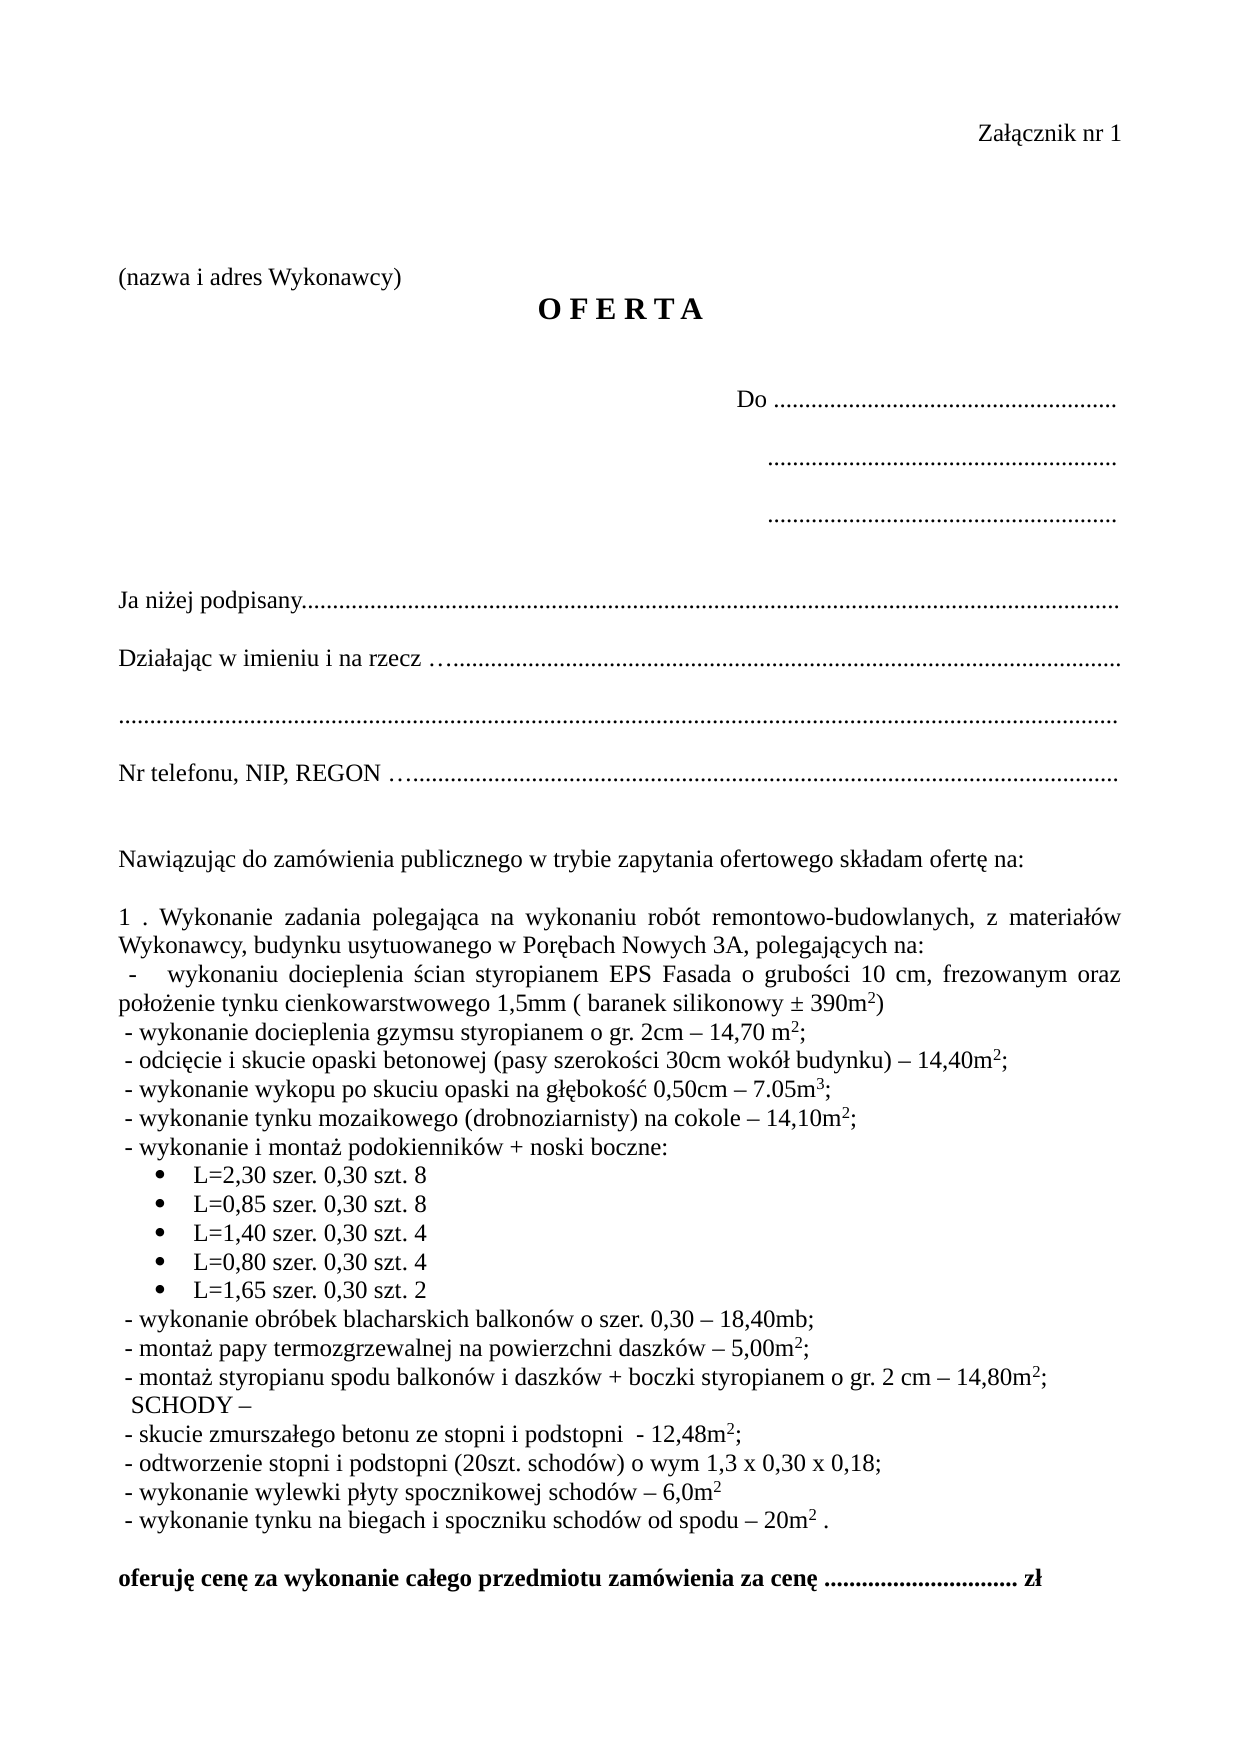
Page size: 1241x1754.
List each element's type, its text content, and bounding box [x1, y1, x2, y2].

text - wykonanie wykopu po skuciu opaski na głębokość 0,50cm – 7.05m3; [118, 1074, 1122, 1103]
text - montaż styropianu spodu balkonów i daszków + boczki styropianem o gr. 2 cm – 14,80m2; [118, 1362, 1122, 1390]
list L=0,85 szer. 0,30 szt. 8 [156, 1189, 1122, 1218]
text - odcięcie i skucie opaski betonowej (pasy szerokości 30cm wokół budynku) – 14,40m2; [118, 1045, 1122, 1074]
text - wykonanie tynku mozaikowego (drobnoziarnisty) na cokole – 14,10m2; [118, 1103, 1122, 1132]
text Załącznik nr 1 [118, 118, 1122, 147]
text - wykonanie docieplenia gzymsu styropianem o gr. 2cm – 14,70 m2; [118, 1017, 1122, 1045]
text - wykonanie tynku na biegach i spoczniku schodów od spodu – 20m2 . [118, 1505, 1122, 1534]
text Nr telefonu, NIP, REGON …................................................................................................................. [118, 758, 1122, 787]
text ........................................................ [118, 442, 1122, 470]
text - wykonanie i montaż podokienników + noski boczne: [118, 1132, 1122, 1160]
text Nawiązując do zamówienia publicznego w trybie zapytania ofertowego składam ofertę na: [118, 844, 1122, 873]
text ........................................................ [118, 499, 1122, 528]
text Ja niżej podpisany................................................................................................................................... [118, 585, 1122, 614]
text ................................................................................................................................................................ [118, 700, 1122, 729]
text O F E R T A [118, 291, 1122, 327]
text oferuję cenę za wykonanie całego przedmiotu zamówienia za cenę ............................... zł [118, 1563, 1122, 1592]
text - montaż papy termozgrzewalnej na powierzchni daszków – 5,00m2; [118, 1333, 1122, 1362]
text (nazwa i adres Wykonawcy) [118, 262, 1122, 291]
text - wykonanie obróbek blacharskich balkonów o szer. 0,30 – 18,40mb; [118, 1304, 1122, 1333]
list L=1,65 szer. 0,30 szt. 2 [156, 1275, 1122, 1304]
text SCHODY – [118, 1390, 1122, 1419]
text Do ....................................................... [118, 384, 1122, 413]
text - odtworzenie stopni i podstopni (20szt. schodów) o wym 1,3 x 0,30 x 0,18; [118, 1448, 1122, 1477]
text - wykonaniu docieplenia ścian styropianem EPS Fasada o grubości 10 cm, frezowanym oraz położenie tynku cienkowarstwowego 1,5mm ( baranek silikonowy ± 390m2) [118, 959, 1122, 1017]
text 1 . Wykonanie zadania polegająca na wykonaniu robót remontowo-budowlanych, z materiałów Wykonawcy, budynku usytuowanego w Porębach Nowych 3A, polegających na: [118, 902, 1122, 959]
list L=0,80 szer. 0,30 szt. 4 [156, 1247, 1122, 1275]
list L=1,40 szer. 0,30 szt. 4 [156, 1218, 1122, 1247]
text Działając w imieniu i na rzecz …........................................................................................................... [118, 643, 1122, 672]
list L=2,30 szer. 0,30 szt. 8 [156, 1160, 1122, 1189]
text - skucie zmurszałego betonu ze stopni i podstopni - 12,48m2; [118, 1419, 1122, 1448]
text - wykonanie wylewki płyty spocznikowej schodów – 6,0m2 [118, 1477, 1122, 1505]
